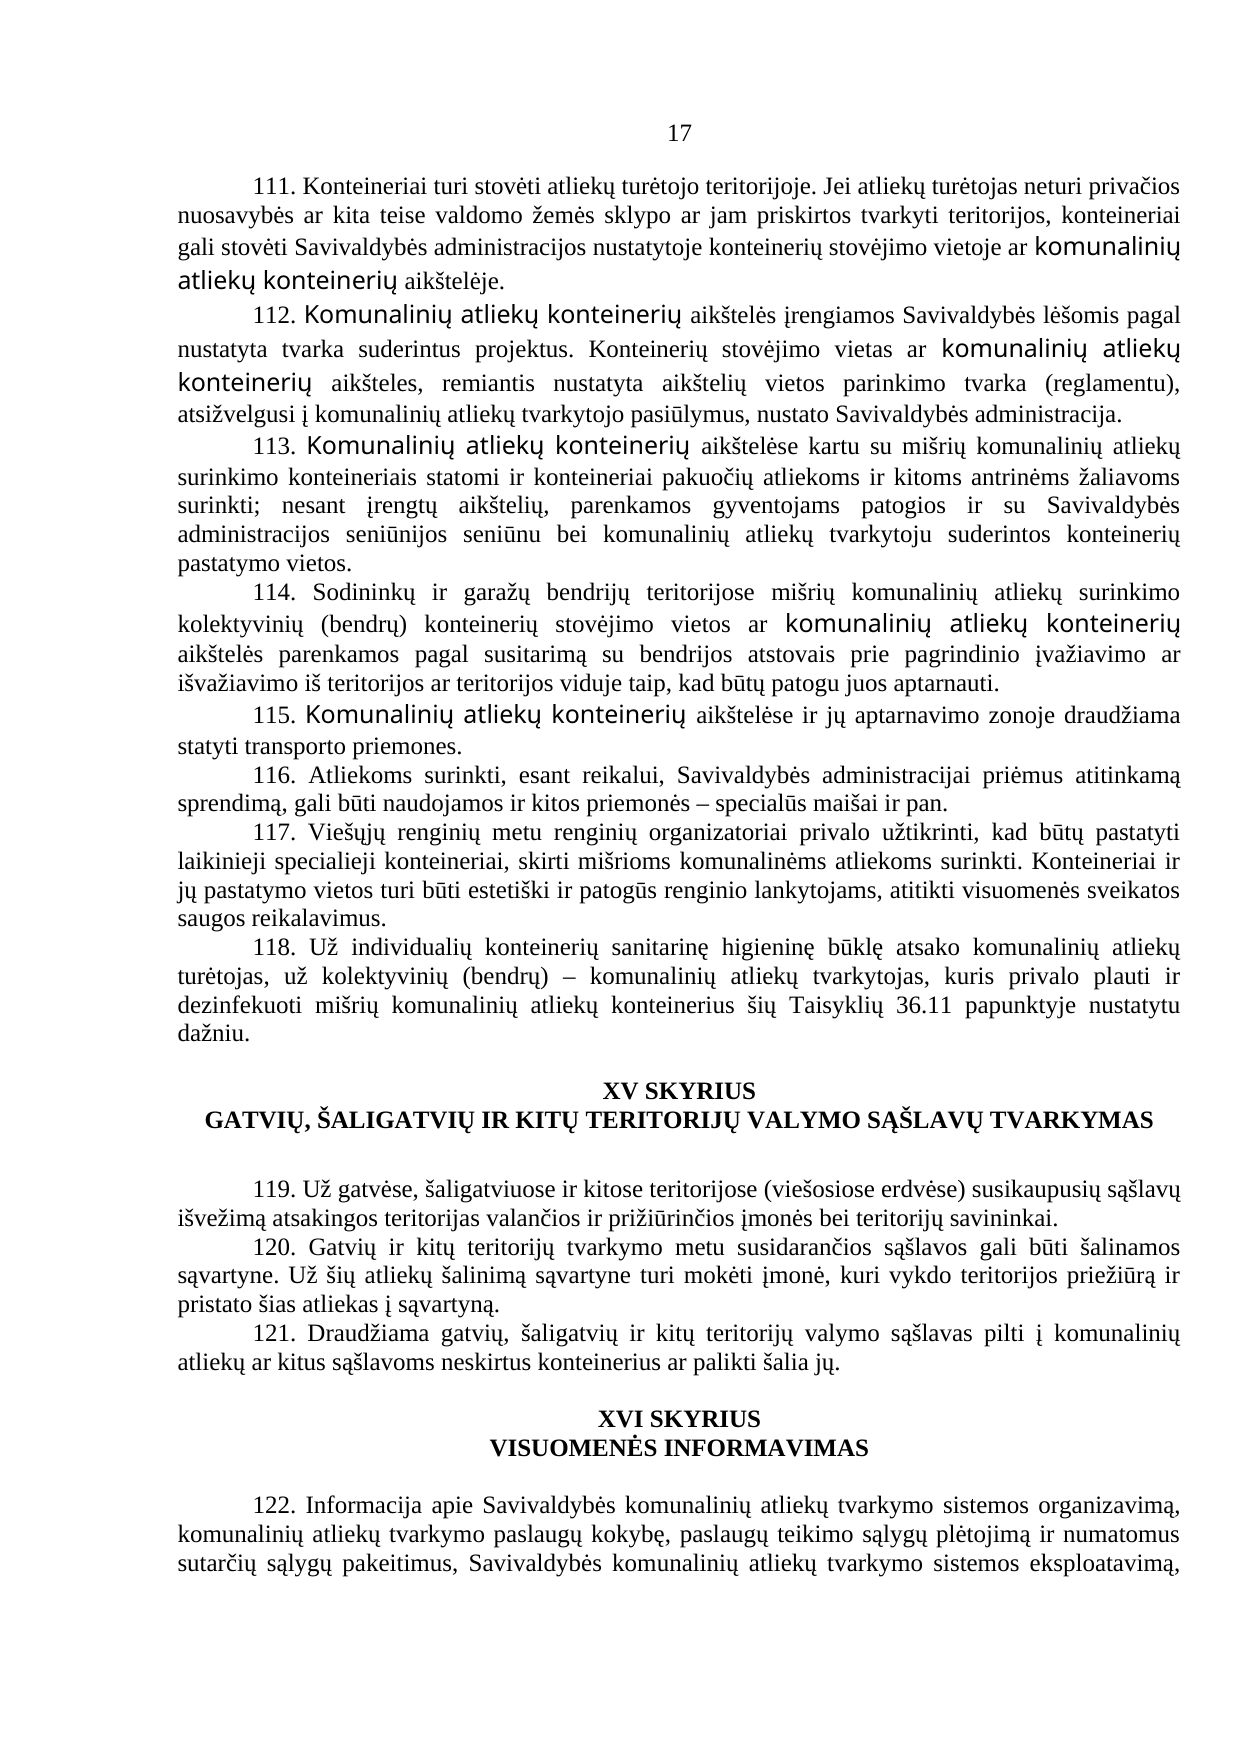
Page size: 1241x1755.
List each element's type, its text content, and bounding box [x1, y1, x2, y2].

text VISUOMENĖS INFORMAVIMAS [177, 1433, 1181, 1462]
text 121. Draudžiama gatvių, šaligatvių ir kitų teritorijų valymo sąšlavas pilti į komunalinių atliekų ar kitus sąšlavoms neskirtus konteinerius ar palikti šalia jų. [177, 1318, 1181, 1375]
text 113. Komunalinių atliekų konteinerių aikštelėse kartu su mišrių komunalinių atliekų surinkimo konteineriais statomi ir konteineriai pakuočių atliekoms ir kitoms antrinėms žaliavoms surinkti; nesant įrengtų aikštelių, parenkamos gyventojams patogios ir su Savivaldybės administracijos seniūnijos seniūnu bei komunalinių atliekų tvarkytoju suderintos konteinerių pastatymo vietos. [177, 427, 1181, 577]
text 114. Sodininkų ir garažų bendrijų teritorijose mišrių komunalinių atliekų surinkimo kolektyvinių (bendrų) konteinerių stovėjimo vietos ar komunalinių atliekų konteinerių aikštelės parenkamos pagal susitarimą su bendrijos atstovais prie pagrindinio įvažiavimo ar išvažiavimo iš teritorijos ar teritorijos viduje taip, kad būtų patogu juos aptarnauti. [177, 577, 1181, 697]
text GATVIŲ, ŠALIGATVIŲ IR KITŲ TERITORIJŲ VALYMO SĄŠLAVŲ TVARKYMAS [177, 1105, 1181, 1133]
text 119. Už gatvėse, šaligatviuose ir kitose teritorijose (viešosiose erdvėse) susikaupusių sąšlavų išvežimą atsakingos teritorijas valančios ir prižiūrinčios įmonės bei teritorijų savininkai. [177, 1174, 1181, 1232]
text 115. Komunalinių atliekų konteinerių aikštelėse ir jų aptarnavimo zonoje draudžiama statyti transporto priemones. [177, 697, 1181, 760]
text 120. Gatvių ir kitų teritorijų tvarkymo metu susidarančios sąšlavos gali būti šalinamos sąvartyne. Už šių atliekų šalinimą sąvartyne turi mokėti įmonė, kuri vykdo teritorijos priežiūrą ir pristato šias atliekas į sąvartyną. [177, 1232, 1181, 1318]
text 112. Komunalinių atliekų konteinerių aikštelės įrengiamos Savivaldybės lėšomis pagal nustatyta tvarka suderintus projektus. Konteinerių stovėjimo vietas ar komunalinių atliekų konteinerių aikšteles, remiantis nustatyta aikštelių vietos parinkimo tvarka (reglamentu), atsižvelgusi į komunalinių atliekų tvarkytojo pasiūlymus, nustato Savivaldybės administracija. [177, 297, 1181, 427]
text 122. Informacija apie Savivaldybės komunalinių atliekų tvarkymo sistemos organizavimą, komunalinių atliekų tvarkymo paslaugų kokybę, paslaugų teikimo sąlygų plėtojimą ir numatomus sutarčių sąlygų pakeitimus, Savivaldybės komunalinių atliekų tvarkymo sistemos eksploatavimą, [177, 1490, 1181, 1577]
text 117. Viešųjų renginių metu renginių organizatoriai privalo užtikrinti, kad būtų pastatyti laikinieji specialieji konteineriai, skirti mišrioms komunalinėms atliekoms surinkti. Konteineriai ir jų pastatymo vietos turi būti estetiški ir patogūs renginio lankytojams, atitikti visuomenės sveikatos saugos reikalavimus. [177, 817, 1181, 932]
text XV SKYRIUS [177, 1076, 1181, 1105]
text XVI SKYRIUS [177, 1404, 1181, 1433]
text 111. Konteineriai turi stovėti atliekų turėtojo teritorijoje. Jei atliekų turėtojas neturi privačios nuosavybės ar kita teise valdomo žemės sklypo ar jam priskirtos tvarkyti teritorijos, konteineriai gali stovėti Savivaldybės administracijos nustatytoje konteinerių stovėjimo vietoje ar komunalinių atliekų konteinerių aikštelėje. [177, 171, 1181, 297]
text 116. Atliekoms surinkti, esant reikalui, Savivaldybės administracijai priėmus atitinkamą sprendimą, gali būti naudojamos ir kitos priemonės – specialūs maišai ir pan. [177, 760, 1181, 817]
text 118. Už individualių konteinerių sanitarinę higieninę būklę atsako komunalinių atliekų turėtojas, už kolektyvinių (bendrų) – komunalinių atliekų tvarkytojas, kuris privalo plauti ir dezinfekuoti mišrių komunalinių atliekų konteinerius šių Taisyklių 36.11 papunktyje nustatytu dažniu. [177, 932, 1181, 1047]
